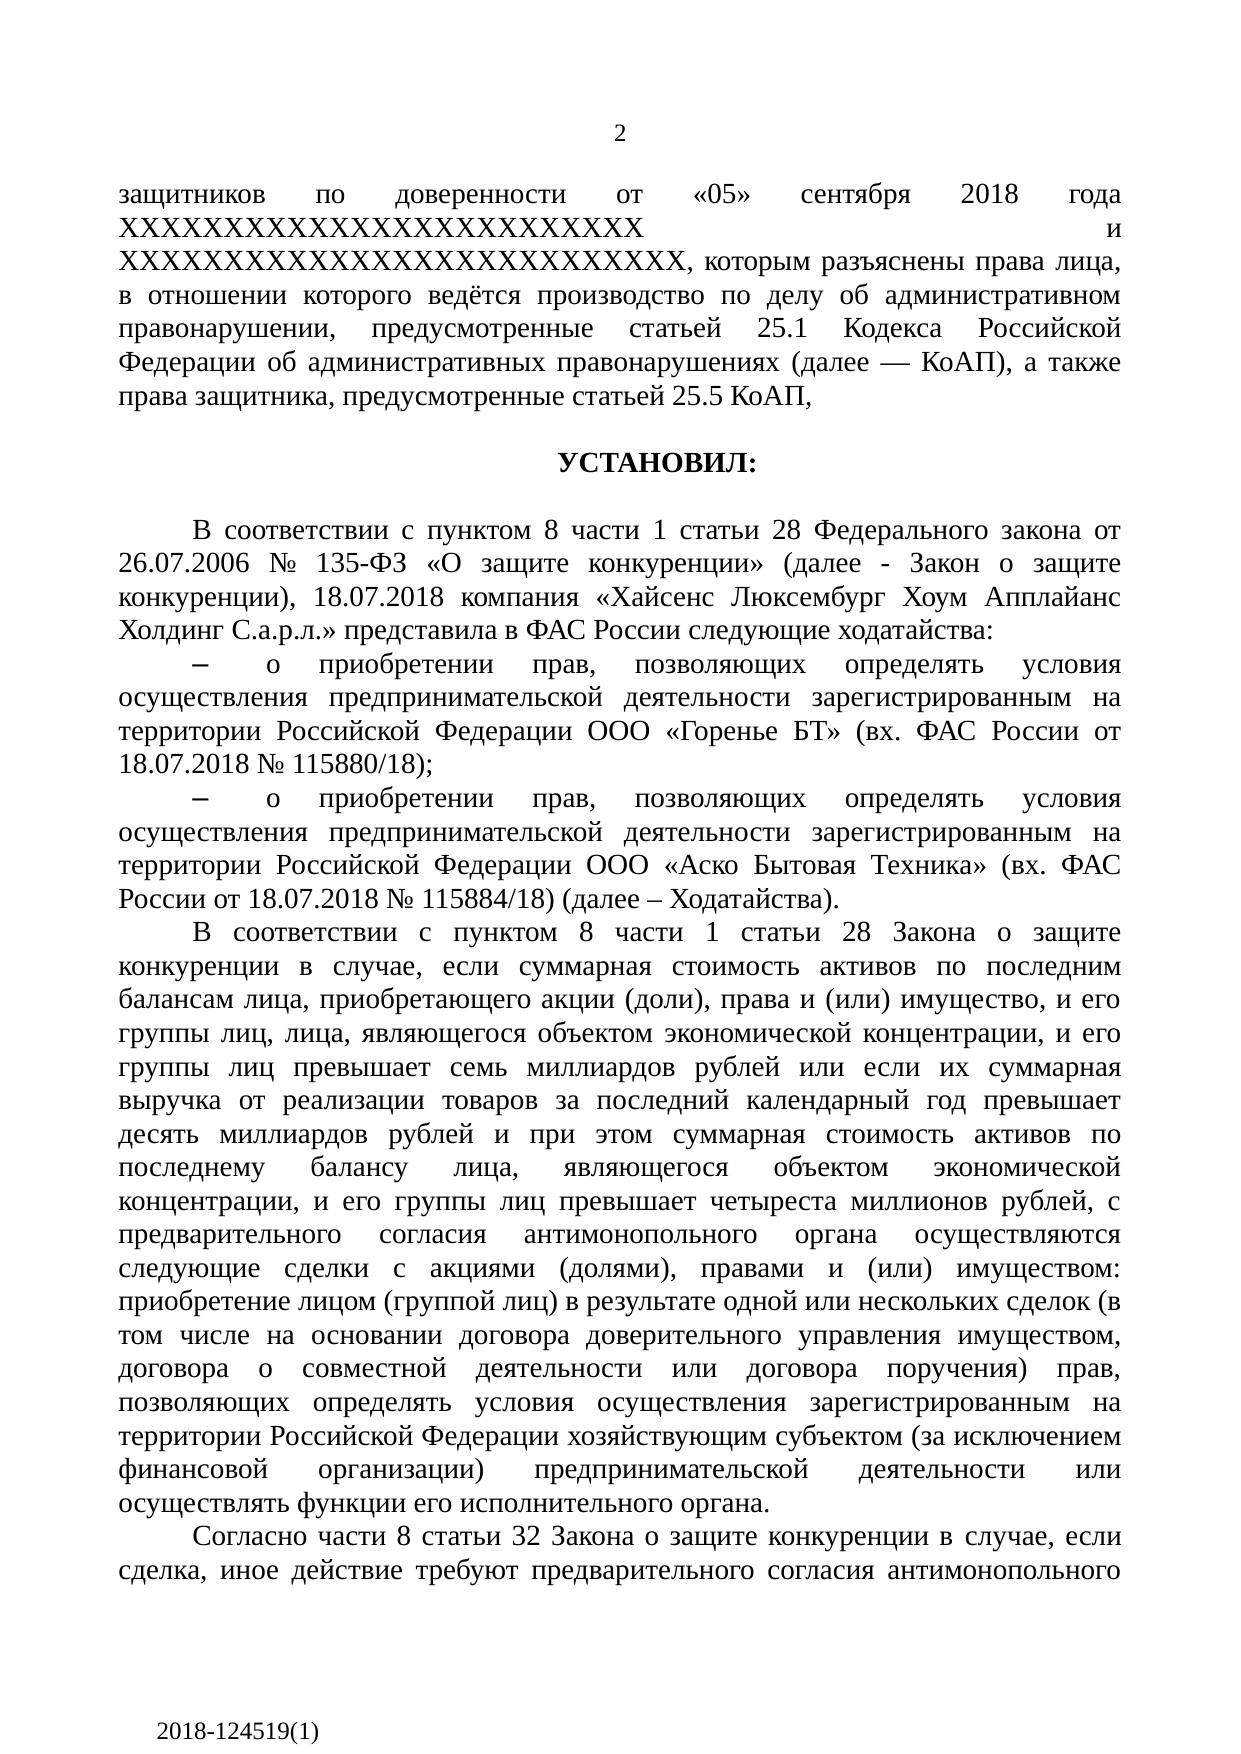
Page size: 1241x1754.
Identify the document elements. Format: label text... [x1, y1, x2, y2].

text Согласно части 8 статьи 32 Закона о защите конкуренции в случае, если сделка, иное действие требуют предварительного согласия антимонопольного [118, 1518, 1122, 1585]
text В соответствии с пунктом 8 части 1 статьи 28 Федерального закона от 26.07.2006 № 135-ФЗ «О защите конкуренции» (далее - Закон о защите конкуренции), 18.07.2018 компания «Хайсенс Люксембург Хоум Апплайанс Холдинг С.а.р.л.» представила в ФАС России следующие ходатайства: [118, 512, 1122, 646]
list о приобретении прав, позволяющих определять условия осуществления предпринимательской деятельности зарегистрированным на территории Российской Федерации ООО «Аско Бытовая Техника» (вх. ФАС России от 18.07.2018 № 115884/18) (далее – Ходатайства). [118, 780, 1122, 914]
text защитников по доверенности от «05» сентября 2018 года XXXXXXXXXXXXXXXXXXXXXXXXX и XXXXXXXXXXXXXXXXXXXXXXXXXXX, которым разъяснены права лица, в отношении которого ведётся производство по делу об административном правонарушении, предусмотренные статьей 25.1 Кодекса Российской Федерации об административных правонарушениях (далее — КоАП), а также права защитника, предусмотренные статьей 25.5 КоАП, [118, 176, 1122, 411]
list о приобретении прав, позволяющих определять условия осуществления предпринимательской деятельности зарегистрированным на территории Российской Федерации ООО «Горенье БТ» (вх. ФАС России от 18.07.2018 № 115880/18); [118, 646, 1122, 780]
text УСТАНОВИЛ: [118, 445, 1122, 478]
text В соответствии с пунктом 8 части 1 статьи 28 Закона о защите конкуренции в случае, если суммарная стоимость активов по последним балансам лица, приобретающего акции (доли), права и (или) имущество, и его группы лиц, лица, являющегося объектом экономической концентрации, и его группы лиц превышает семь миллиардов рублей или если их суммарная выручка от реализации товаров за последний календарный год превышает десять миллиардов рублей и при этом суммарная стоимость активов по последнему балансу лица, являющегося объектом экономической концентрации, и его группы лиц превышает четыреста миллионов рублей, с предварительного согласия антимонопольного органа осуществляются следующие сделки с акциями (долями), правами и (или) имуществом: приобретение лицом (группой лиц) в результате одной или нескольких сделок (в том числе на основании договора доверительного управления имуществом, договора о совместной деятельности или договора поручения) прав, позволяющих определять условия осуществления зарегистрированным на территории Российской Федерации хозяйствующим субъектом (за исключением финансовой организации) предпринимательской деятельности или осуществлять функции его исполнительного органа. [118, 914, 1122, 1518]
